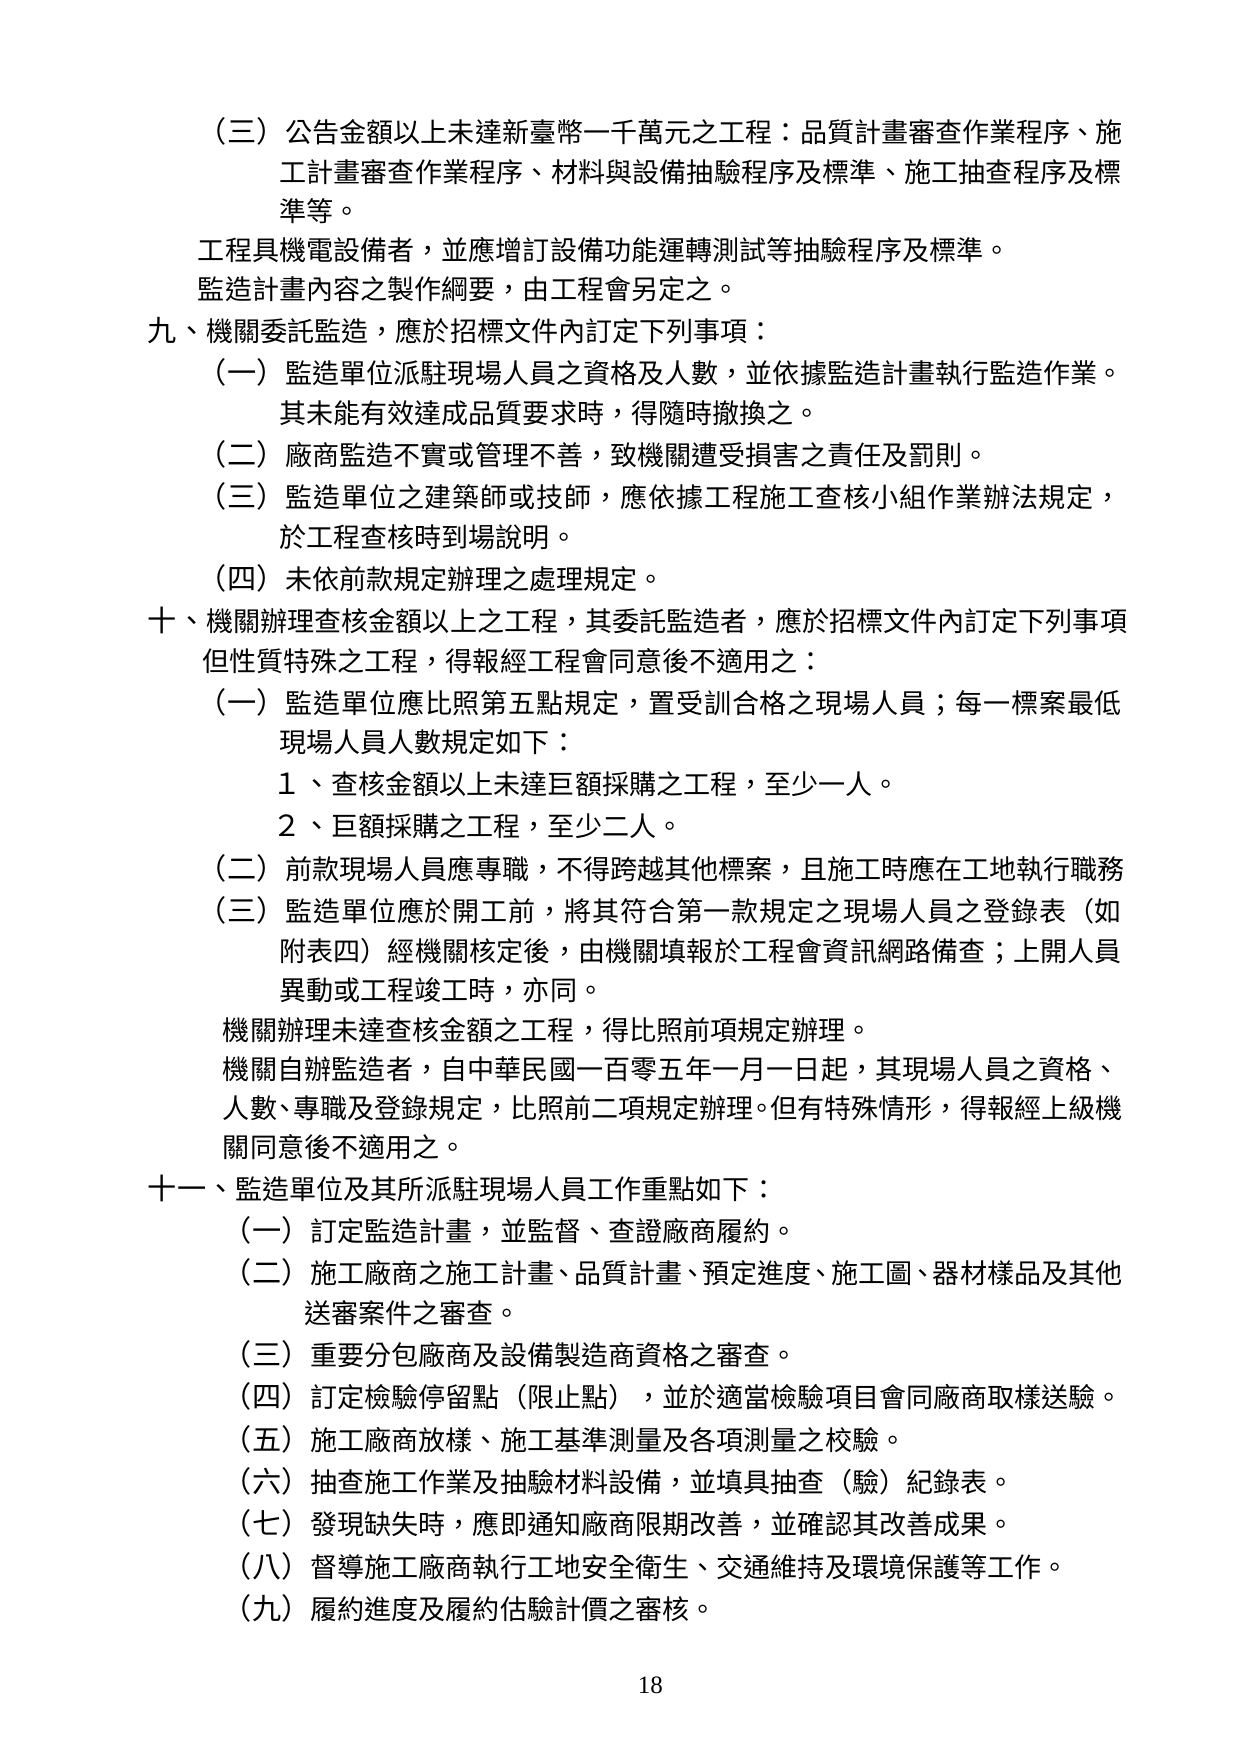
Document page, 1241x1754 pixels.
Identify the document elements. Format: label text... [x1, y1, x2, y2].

text 機關自辦監造者，自中華民國一百零五年一月一日起，其現場人員之資格、人數、專職及登錄規定，比照前二項規定辦理。但有特殊情形，得報經上級機關同意後不適用之。 [223, 1048, 1122, 1166]
list 監造單位及其所派駐現場人員工作重點如下： [148, 1166, 1122, 1208]
list 監造單位之建築師或技師，應依據工程施工查核小組作業辦法規定，於工程查核時到場說明。 [198, 474, 1122, 555]
list 查核金額以上未達巨額採購之工程，至少一人。 [273, 761, 1122, 803]
list 監造單位應比照第五點規定，置受訓合格之現場人員；每一標案最低現場人員人數規定如下： [198, 679, 1122, 761]
list 施工廠商之施工計畫、品質計畫、預定進度、施工圖、器材樣品及其他送審案件之審查。 [223, 1250, 1122, 1332]
list 巨額採購之工程，至少二人。 [273, 803, 1122, 845]
text 工程具機電設備者，並應增訂設備功能運轉測試等抽驗程序及標準。 [198, 229, 1122, 268]
list 抽查施工作業及抽驗材料設備，並填具抽查（驗）紀錄表。 [223, 1458, 1122, 1501]
list 機關委託監造，應於招標文件內訂定下列事項： [148, 308, 1122, 350]
list 公告金額以上未達新臺幣一千萬元之工程：品質計畫審查作業程序、施工計畫審查作業程序、材料與設備抽驗程序及標準、施工抽查程序及標準等。 [198, 108, 1122, 229]
list 履約進度及履約估驗計價之審核。 [223, 1585, 1122, 1628]
list 廠商監造不實或管理不善，致機關遭受損害之責任及罰則。 [198, 431, 1122, 474]
list 監造單位派駐現場人員之資格及人數，並依據監造計畫執行監造作業。其未能有效達成品質要求時，得隨時撤換之。 [198, 350, 1122, 431]
list 訂定檢驗停留點（限止點），並於適當檢驗項目會同廠商取樣送驗。 [223, 1374, 1122, 1416]
list 訂定監造計畫，並監督、查證廠商履約。 [223, 1208, 1122, 1250]
list 機關辦理查核金額以上之工程，其委託監造者，應於招標文件內訂定下列事項。但性質特殊之工程，得報經工程會同意後不適用之： [148, 598, 1122, 679]
list 督導施工廠商執行工地安全衛生、交通維持及環境保護等工作。 [223, 1543, 1122, 1585]
text 監造計畫內容之製作綱要，由工程會另定之。 [198, 268, 1122, 308]
list 重要分包廠商及設備製造商資格之審查。 [223, 1332, 1122, 1374]
list 前款現場人員應專職，不得跨越其他標案，且施工時應在工地執行職務。 [198, 845, 1122, 888]
text 機關辦理未達查核金額之工程，得比照前項規定辦理。 [223, 1008, 1122, 1048]
list 未依前款規定辦理之處理規定。 [198, 555, 1122, 598]
list 施工廠商放樣、施工基準測量及各項測量之校驗。 [223, 1416, 1122, 1458]
list 監造單位應於開工前，將其符合第一款規定之現場人員之登錄表（如附表四）經機關核定後，由機關填報於工程會資訊網路備查；上開人員異動或工程竣工時，亦同。 [198, 888, 1122, 1008]
list 發現缺失時，應即通知廠商限期改善，並確認其改善成果。 [223, 1501, 1122, 1543]
